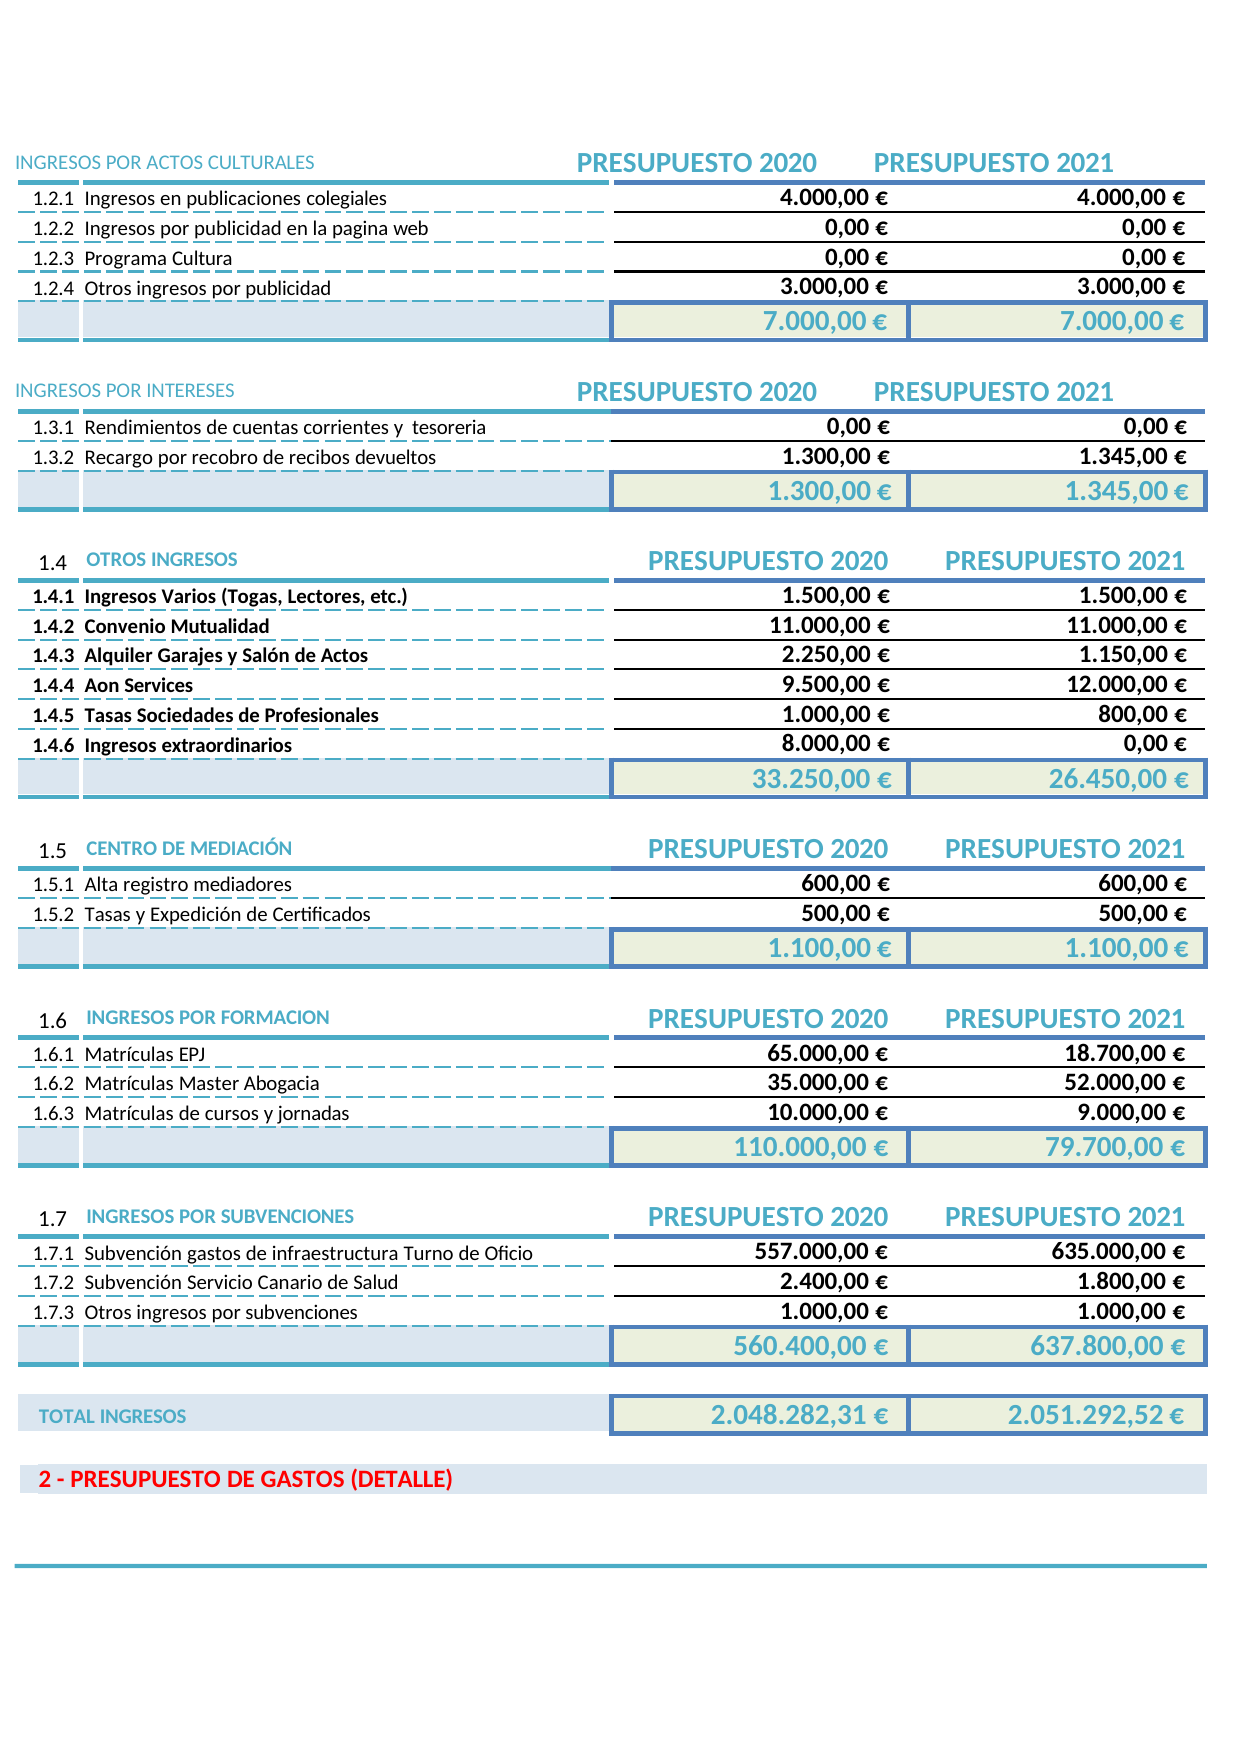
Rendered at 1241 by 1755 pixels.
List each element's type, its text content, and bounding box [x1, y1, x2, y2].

table_cell 1.300,00 € [614, 474, 906, 507]
table_cell Programa Cultura [83, 241, 609, 270]
table_cell Tasas Sociedades de Profesionales [83, 698, 609, 728]
list INGRESOS POR ACTOS CULTURALES PRESUPUESTO 2020 PRESUPUESTO 2021 [0, 144, 1211, 180]
table_cell [83, 758, 609, 794]
list OTROS INGRESOS PRESUPUESTO 2020 PRESUPUESTO 2021 [38, 542, 1211, 578]
table_cell 500,00 € [908, 899, 1205, 927]
table_cell 0,00 € 0,00 € [614, 243, 1205, 270]
table_header 65.000,00 € 18.700,00 € [614, 1040, 1205, 1066]
list PERSONAL PRESUPUESTO 2020 PRESUPUESTO 2021 [38, 1528, 1211, 1564]
table_cell 1.6.3 [18, 1096, 79, 1126]
table_cell 1.5.2 [18, 897, 79, 927]
table_cell [18, 1126, 79, 1163]
table_header Matrículas EPJ [83, 1040, 609, 1066]
table_cell 1.2.2 [18, 211, 79, 241]
table_cell 1.6.2 [18, 1066, 79, 1096]
table_cell [18, 470, 79, 507]
table_header 1.500,00 € [908, 583, 1205, 609]
table_cell Matrículas de cursos y jornadas [83, 1096, 609, 1126]
table_header 600,00 € [908, 871, 1205, 897]
table_cell Convenio Mutualidad [83, 609, 609, 638]
table_cell 800,00 € [908, 700, 1205, 728]
table_cell [18, 758, 79, 794]
table_cell 33.250,00 € [614, 762, 906, 794]
table_header Ingresos Varios (Togas, Lectores, etc.) [83, 583, 609, 609]
table_header 4.000,00 € 4.000,00 € [614, 185, 1205, 211]
table_cell [83, 927, 609, 964]
table_cell [18, 300, 79, 337]
table_header 1.500,00 € [614, 583, 908, 609]
table_header 2.048.282,31 € [614, 1398, 906, 1431]
table_cell Otros ingresos por subvenciones [83, 1295, 609, 1324]
table_cell 1.4.3 [18, 639, 79, 668]
table_cell 1.345,00 € [908, 442, 1205, 469]
table_cell Subvención Servicio Canario de Salud [83, 1265, 609, 1295]
table_header Alta registro mediadores [83, 871, 611, 897]
table_header Ingresos en publicaciones colegiales [83, 185, 609, 211]
table_cell 1.2.4 [18, 270, 79, 300]
table_header TOTAL INGRESOS [18, 1394, 609, 1431]
table_header 1.5.1 [18, 871, 79, 897]
table_cell 1.4.5 [18, 698, 79, 728]
table_cell 7.000,00 € [911, 305, 1203, 337]
table_cell 1.4.4 [18, 668, 79, 698]
table_cell 1.2.3 [18, 241, 79, 270]
table_cell 1.100,00 € [614, 932, 906, 964]
table_cell 8.000,00 € [614, 730, 908, 757]
table_cell 1.4.6 [18, 728, 79, 757]
table_cell [83, 1126, 609, 1163]
table_cell 3.000,00 € 3.000,00 € [614, 273, 1205, 300]
table_cell 1.300,00 € [611, 442, 908, 469]
table_cell 1.000,00 € [614, 700, 908, 728]
table_cell [18, 1325, 79, 1362]
table_cell 26.450,00 € [911, 762, 1203, 794]
table_cell [83, 470, 609, 507]
table_cell 7.000,00 € [614, 305, 906, 337]
table_header 1.4.1 [18, 583, 79, 609]
table_cell 1.345,00 € [911, 474, 1203, 507]
table_cell Ingresos extraordinarios [83, 728, 609, 757]
subtitle 2 - PRESUPUESTO DE GASTOS (DETALLE) [19, 1464, 1211, 1494]
table_cell [18, 927, 79, 964]
list INGRESOS POR SUBVENCIONES PRESUPUESTO 2020 PRESUPUESTO 2021 [38, 1198, 1211, 1234]
table_cell [83, 300, 609, 337]
table_header 2.051.292,52 € [911, 1398, 1203, 1431]
table_cell 35.000,00 € 52.000,00 € [614, 1068, 1205, 1096]
table_header 1.6.1 [18, 1040, 79, 1066]
table_header 1.7.1 [18, 1239, 79, 1265]
table_cell [83, 1325, 609, 1362]
table_cell Aon Services [83, 668, 609, 698]
table_header Subvención gastos de infraestructura Turno de Oficio [83, 1239, 609, 1265]
table_cell Matrículas Master Abogacia [83, 1066, 609, 1096]
table_cell 1.7.3 [18, 1295, 79, 1324]
table_header Rendimientos de cuentas corrientes y tesoreria [83, 414, 611, 440]
table_cell 0,00 € [908, 730, 1205, 757]
list INGRESOS POR INTERESES PRESUPUESTO 2020 PRESUPUESTO 2021 [0, 373, 1211, 409]
table_cell 1.150,00 € [908, 641, 1205, 668]
list INGRESOS POR FORMACION PRESUPUESTO 2020 PRESUPUESTO 2021 [38, 1000, 1211, 1035]
table_cell 2.250,00 € [614, 641, 908, 668]
list CENTRO DE MEDIACIÓN PRESUPUESTO 2020 PRESUPUESTO 2021 [38, 831, 1211, 866]
table_cell 9.500,00 € [614, 670, 908, 698]
table_header 0,00 € [611, 414, 908, 440]
table_header 600,00 € [611, 871, 908, 897]
table_cell Otros ingresos por publicidad [83, 270, 609, 300]
table_header 1.2.1 [18, 185, 79, 211]
table_cell 500,00 € [611, 899, 908, 927]
table_cell 11.000,00 € [908, 611, 1205, 638]
table_cell 0,00 € 0,00 € [614, 213, 1205, 241]
table_cell Tasas y Expedición de Certificados [83, 897, 611, 927]
table_cell 10.000,00 € 9.000,00 € [614, 1098, 1205, 1126]
table_header 557.000,00 € 635.000,00 € [614, 1239, 1205, 1265]
table_cell 1.100,00 € [911, 932, 1203, 964]
table_cell Recargo por recobro de recibos devueltos [83, 440, 611, 469]
table_cell 560.400,00 € [614, 1329, 906, 1362]
table_header 0,00 € [908, 414, 1205, 440]
table_cell 637.800,00 € [911, 1329, 1203, 1362]
table_cell 1.3.2 [18, 440, 79, 469]
table_cell 1.4.2 [18, 609, 79, 638]
table_cell 1.7.2 [18, 1265, 79, 1295]
table_cell 79.700,00 € [911, 1131, 1203, 1163]
table_cell 110.000,00 € [614, 1131, 906, 1163]
table_cell 11.000,00 € [614, 611, 908, 638]
table_cell Alquiler Garajes y Salón de Actos [83, 639, 609, 668]
table_cell 1.000,00 € 1.000,00 € [614, 1297, 1205, 1324]
table_header 1.3.1 [18, 414, 79, 440]
table_cell 2.400,00 € 1.800,00 € [614, 1267, 1205, 1295]
table_cell 12.000,00 € [908, 670, 1205, 698]
table_cell Ingresos por publicidad en la pagina web [83, 211, 609, 241]
